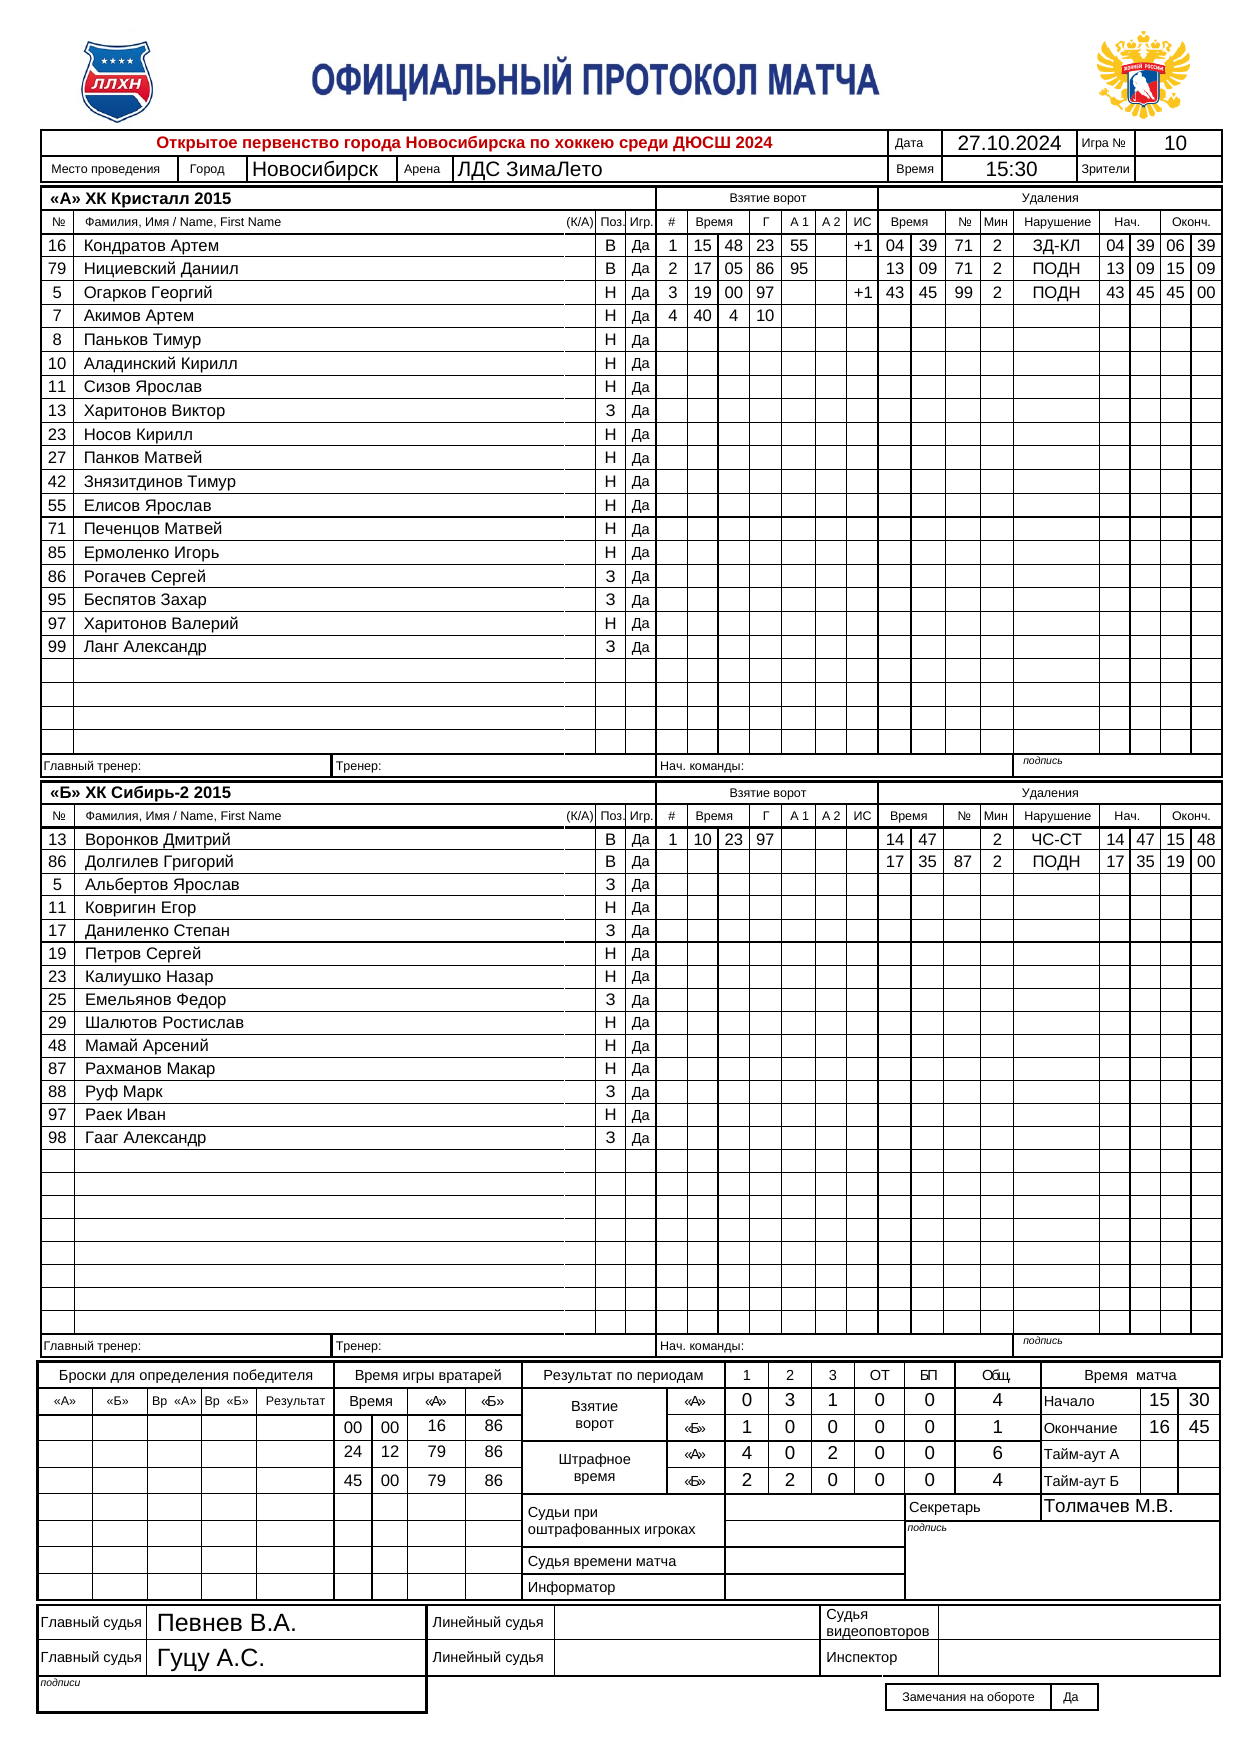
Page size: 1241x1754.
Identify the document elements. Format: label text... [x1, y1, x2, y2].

table_cell [42, 1173, 74, 1195]
table_cell Н [596, 518, 625, 540]
table_cell [1131, 1196, 1160, 1218]
table_cell [565, 1196, 595, 1218]
table_cell [1192, 1288, 1221, 1310]
table_cell [1100, 1311, 1129, 1333]
table_cell 04 [1100, 235, 1129, 256]
table_cell «А» [668, 1442, 724, 1467]
table_cell [879, 541, 910, 564]
table_cell [1014, 730, 1099, 753]
table_cell [1014, 1127, 1099, 1149]
table_cell Рахманов Макар [75, 1058, 564, 1079]
table_cell Да [626, 281, 655, 303]
table_cell Г [750, 805, 781, 826]
table_cell [1014, 352, 1099, 374]
table_cell [1161, 376, 1190, 398]
table_cell [657, 1035, 687, 1057]
table_cell [1192, 683, 1221, 706]
table_cell [750, 966, 781, 987]
table_header Общ. [956, 1363, 1040, 1387]
table_cell [912, 1058, 943, 1079]
table_cell [750, 588, 781, 611]
table_cell Огарков Георгий [74, 281, 564, 303]
table_header Игра № [1078, 131, 1134, 155]
table_cell [688, 920, 717, 941]
table_cell [816, 494, 846, 516]
table_cell 0 [905, 1468, 954, 1493]
table_cell [565, 328, 595, 351]
table_cell [688, 1242, 717, 1264]
table_cell [565, 235, 595, 256]
table_cell [944, 1196, 980, 1218]
table_cell 97 [750, 829, 781, 849]
table_cell [688, 423, 717, 445]
table_cell [1100, 659, 1129, 682]
table_cell Ковригин Егор [75, 896, 564, 918]
table_cell [93, 1441, 147, 1467]
table_cell [750, 920, 781, 941]
table_cell [688, 683, 717, 706]
table_cell [879, 966, 910, 987]
table_cell [782, 399, 815, 422]
table_cell [750, 707, 781, 729]
table_header ОТ [855, 1363, 904, 1387]
table_cell [879, 1196, 910, 1218]
table_cell Харитонов Виктор [74, 399, 564, 422]
table_cell [912, 1311, 943, 1333]
table_cell [1131, 920, 1160, 941]
table_cell [565, 494, 595, 516]
table_cell [944, 1219, 980, 1241]
table_cell Панков Матвей [74, 446, 564, 469]
table_cell [912, 352, 945, 374]
table_cell [981, 588, 1013, 611]
table_cell [912, 1219, 943, 1241]
table_header БП [905, 1363, 954, 1387]
table_cell 55 [782, 235, 815, 256]
table_cell [257, 1521, 333, 1546]
table_cell [847, 707, 877, 729]
table_cell 15 [688, 235, 717, 256]
table_cell № [944, 805, 980, 826]
table_cell Н [596, 423, 625, 445]
table_cell [1100, 352, 1129, 374]
table_cell [1161, 399, 1190, 422]
table_cell [565, 829, 595, 849]
table_cell [879, 896, 910, 918]
table_cell [750, 541, 781, 564]
table_cell [688, 1035, 717, 1057]
table_cell [657, 352, 687, 374]
table_cell [1014, 612, 1099, 634]
table_cell [565, 1058, 595, 1079]
table_cell 27 [42, 446, 73, 469]
table_cell [750, 1012, 781, 1033]
table_cell З [596, 1127, 625, 1149]
table_cell Н [596, 541, 625, 564]
table_cell [1014, 896, 1099, 918]
table_cell Да [626, 1058, 655, 1079]
table_cell Информатор [523, 1575, 724, 1599]
table_cell [816, 874, 846, 895]
table_cell [750, 636, 781, 658]
table_cell [912, 943, 943, 964]
table_cell [981, 683, 1013, 706]
table_cell Да [626, 518, 655, 540]
table_cell [719, 1242, 749, 1264]
table_cell [879, 943, 910, 964]
table_cell 19 [1161, 850, 1190, 872]
table_cell [688, 1196, 717, 1218]
table_cell [944, 1173, 980, 1195]
table_cell [816, 399, 846, 422]
table_cell [408, 1521, 465, 1546]
table_cell [944, 966, 980, 987]
table_cell [1100, 376, 1129, 398]
table_cell [1131, 1012, 1160, 1033]
table_cell Тренер: [333, 1335, 655, 1356]
table_cell [1014, 1219, 1099, 1241]
table_cell [912, 659, 945, 682]
table_cell [1014, 494, 1099, 516]
table_cell [565, 1219, 595, 1241]
table_cell Да [626, 896, 655, 918]
table_cell [879, 446, 910, 469]
table_cell [1131, 1219, 1160, 1241]
table_cell [750, 1219, 781, 1241]
table_cell 25 [42, 989, 74, 1011]
table_cell # [657, 805, 687, 826]
table_cell [816, 943, 846, 964]
table_cell [816, 257, 846, 280]
table_cell [946, 565, 980, 587]
table_cell [912, 896, 943, 918]
table_cell Г [750, 211, 781, 233]
table_cell Н [596, 1058, 625, 1079]
table_cell [373, 1494, 407, 1520]
table_cell [596, 683, 625, 706]
table_cell Носов Кирилл [74, 423, 564, 445]
table_cell [1161, 920, 1190, 941]
table_cell [847, 989, 877, 1011]
table_cell Результат [257, 1389, 333, 1413]
table_cell [946, 518, 980, 540]
table_cell [879, 730, 910, 753]
table_cell 17 [42, 920, 74, 941]
table_cell [750, 659, 781, 682]
table_cell [879, 920, 910, 941]
table_cell 2 [981, 829, 1013, 849]
table_cell 3 [657, 281, 687, 303]
table_cell [782, 1219, 815, 1241]
table_cell [626, 659, 655, 682]
table_cell [1014, 636, 1099, 658]
table_cell [688, 352, 717, 374]
table_cell 2 [981, 257, 1013, 280]
table_cell [1161, 494, 1190, 516]
table_cell 71 [946, 257, 980, 280]
table_cell [565, 588, 595, 611]
table_cell 15:30 [943, 157, 1076, 181]
table_cell [42, 659, 73, 682]
table_cell А 1 [782, 211, 815, 233]
table_cell 1 [657, 829, 687, 849]
table_cell Да [626, 352, 655, 374]
table_cell [1131, 305, 1160, 327]
table_cell [1192, 989, 1221, 1011]
table_cell 99 [42, 636, 73, 658]
table_cell [847, 518, 877, 540]
table_cell Новосибирск [248, 157, 396, 181]
table_cell [782, 1242, 815, 1264]
table_cell [750, 1104, 781, 1126]
table_cell 04 [879, 235, 910, 256]
table_cell Время [688, 211, 749, 233]
table_cell [1100, 1219, 1129, 1241]
table_cell [1014, 874, 1099, 895]
table_cell [782, 636, 815, 658]
table_cell [1100, 612, 1129, 634]
table_cell [981, 423, 1013, 445]
table_cell Нач. [1100, 805, 1160, 826]
table_cell [74, 659, 564, 682]
table_cell Н [596, 305, 625, 327]
table_cell 0 [769, 1415, 811, 1440]
table_header «А» ХК Кристалл 2015 [42, 188, 655, 209]
table_cell [1131, 612, 1160, 634]
table_cell [1131, 565, 1160, 587]
table_cell [939, 1606, 1219, 1639]
table_cell [373, 1521, 407, 1546]
table_cell [1100, 328, 1129, 351]
table_cell [1161, 565, 1190, 587]
table_cell [719, 376, 749, 398]
table_cell [750, 1311, 781, 1333]
table_cell 4 [956, 1468, 1040, 1493]
table_cell [466, 1574, 521, 1599]
table_cell [1161, 896, 1190, 918]
table_cell [912, 989, 943, 1011]
table_cell [408, 1547, 465, 1573]
table_cell [912, 1288, 943, 1310]
table_cell [879, 1288, 910, 1310]
table_cell [1192, 874, 1221, 895]
table_cell [944, 1104, 980, 1126]
table_cell Тайм-аут Б [1042, 1468, 1140, 1493]
table_cell [981, 612, 1013, 634]
table_cell [981, 1150, 1013, 1172]
table_cell [946, 683, 980, 706]
table_cell [726, 1495, 904, 1520]
table_cell [688, 730, 717, 753]
table_cell [688, 1311, 717, 1333]
table_cell [1192, 352, 1221, 374]
table_cell [1131, 1288, 1160, 1310]
table_cell Поз. [596, 805, 625, 826]
table_cell 48 [42, 1035, 74, 1057]
table_cell [981, 352, 1013, 374]
table_cell З [596, 1081, 625, 1103]
table_cell [626, 683, 655, 706]
table_cell [657, 470, 687, 493]
table_cell [74, 730, 564, 753]
table_cell 48 [1192, 829, 1221, 849]
table_cell [750, 1288, 781, 1310]
table_header Да [1052, 1685, 1097, 1709]
table_cell [1131, 1173, 1160, 1195]
table_cell [688, 707, 717, 729]
table_cell [719, 541, 749, 564]
table_cell 47 [912, 829, 943, 849]
table_cell [944, 1150, 980, 1172]
table_cell [565, 1035, 595, 1057]
table_cell [1161, 1058, 1190, 1079]
table_cell [782, 518, 815, 540]
table_cell [565, 636, 595, 658]
table_cell 1 [956, 1415, 1040, 1440]
table_cell [565, 257, 595, 280]
table_cell [719, 612, 749, 634]
table_cell Шалютов Ростислав [75, 1012, 564, 1033]
table_cell [879, 1058, 910, 1079]
table_cell Мамай Арсений [75, 1035, 564, 1057]
table_cell [1161, 446, 1190, 469]
table_cell Время [879, 805, 943, 826]
table_cell [944, 829, 980, 849]
table_cell [1131, 376, 1160, 398]
table_cell [1192, 494, 1221, 516]
table_cell 13 [42, 829, 74, 849]
table_cell [565, 850, 595, 872]
table_cell Игр. [626, 805, 655, 826]
table_cell [981, 1219, 1013, 1241]
table_cell Беспятов Захар [74, 588, 564, 611]
table_cell [1014, 659, 1099, 682]
table_cell [1131, 1081, 1160, 1103]
table_cell 86 [750, 257, 781, 280]
table_cell 24 [335, 1441, 371, 1467]
table_cell [912, 423, 945, 445]
table_cell [946, 399, 980, 422]
table_cell Время [335, 1389, 407, 1413]
table_cell [816, 1265, 846, 1287]
table_cell +1 [847, 281, 877, 303]
table_cell [719, 352, 749, 374]
table_cell [1100, 730, 1129, 753]
table_cell Секретарь [906, 1495, 1040, 1520]
table_cell [782, 1150, 815, 1172]
table_cell [1131, 518, 1160, 540]
table_cell [782, 352, 815, 374]
table_cell [657, 636, 687, 658]
table_cell [816, 1288, 846, 1310]
table_cell [1100, 446, 1129, 469]
table_cell [1131, 730, 1160, 753]
table_cell [981, 896, 1013, 918]
table_cell [912, 1265, 943, 1287]
table_cell Н [596, 328, 625, 351]
table_cell [912, 399, 945, 422]
table_cell [202, 1547, 256, 1573]
table_cell [657, 989, 687, 1011]
table_cell [981, 966, 1013, 987]
table_cell [750, 1127, 781, 1149]
table_cell Да [626, 399, 655, 422]
table_cell [1161, 1265, 1190, 1287]
table_cell 16 [42, 235, 73, 256]
table_cell [782, 707, 815, 729]
table_cell [657, 494, 687, 516]
table_cell [750, 518, 781, 540]
table_cell [257, 1416, 333, 1440]
table_cell А 2 [816, 805, 846, 826]
table_cell [816, 281, 846, 303]
table_cell [782, 989, 815, 1011]
table_cell [981, 1196, 1013, 1218]
table_cell 16 [408, 1416, 465, 1440]
table_cell 00 [373, 1468, 407, 1493]
table_cell [657, 920, 687, 941]
table_cell [74, 683, 564, 706]
table_cell [912, 1035, 943, 1057]
table_cell [944, 1058, 980, 1079]
table_cell [1100, 518, 1129, 540]
table_cell 09 [1131, 257, 1160, 280]
table_cell [1192, 636, 1221, 658]
table_cell [1131, 1242, 1160, 1264]
table_cell [688, 1150, 717, 1172]
table_cell [944, 896, 980, 918]
table_cell [688, 1127, 717, 1149]
table_cell [944, 1242, 980, 1264]
table_cell Город [179, 157, 246, 181]
table_header 3 [812, 1363, 854, 1387]
table_cell [1014, 1012, 1099, 1033]
table_cell [596, 1196, 625, 1218]
table_cell [1014, 1311, 1099, 1333]
table_cell 55 [42, 494, 73, 516]
table_cell [1100, 305, 1129, 327]
table_cell [750, 943, 781, 964]
table_cell [1100, 896, 1129, 918]
table_cell [688, 896, 717, 918]
table_cell [981, 1265, 1013, 1287]
table_cell [782, 683, 815, 706]
table_cell [946, 470, 980, 493]
table_cell Оконч. [1161, 211, 1221, 233]
table_cell Игр. [626, 211, 655, 233]
table_cell [719, 423, 749, 445]
table_cell Судьи при оштрафованных игроках [523, 1495, 724, 1546]
table_cell [1161, 352, 1190, 374]
table_cell [847, 588, 877, 611]
table_cell [1192, 1104, 1221, 1126]
table_cell [816, 423, 846, 445]
table_cell [1161, 1311, 1190, 1333]
table_cell Да [626, 235, 655, 256]
table_cell [1141, 1441, 1177, 1467]
table_cell 17 [688, 257, 717, 280]
table_cell [565, 874, 595, 895]
table_cell [981, 1173, 1013, 1195]
table_cell [1161, 874, 1190, 895]
table_cell [596, 1311, 625, 1333]
table_cell 45 [1131, 281, 1160, 303]
table_cell [782, 966, 815, 987]
table_cell Мин [981, 805, 1013, 826]
table_cell Н [596, 470, 625, 493]
table_cell [1100, 636, 1129, 658]
table_cell [688, 565, 717, 587]
table_cell [847, 541, 877, 564]
table_cell Н [596, 943, 625, 964]
table_cell [1014, 1196, 1099, 1218]
table_cell 86 [466, 1416, 521, 1440]
table_cell [335, 1574, 371, 1599]
table_cell [93, 1416, 147, 1440]
table_cell Да [626, 636, 655, 658]
table_header Взятие ворот [657, 783, 877, 803]
table_cell [782, 1196, 815, 1218]
table_cell [946, 707, 980, 729]
table_cell [782, 920, 815, 941]
table_cell [148, 1468, 201, 1493]
table_cell Да [626, 257, 655, 280]
table_cell [1100, 1104, 1129, 1126]
table_cell [750, 1035, 781, 1057]
table_cell [912, 565, 945, 587]
table_cell Кондратов Артем [74, 235, 564, 256]
table_cell [879, 352, 910, 374]
table_cell З [596, 636, 625, 658]
table_cell [847, 446, 877, 469]
table_cell [879, 494, 910, 516]
table_cell «Б» [93, 1389, 147, 1413]
table_cell Фамилия, Имя / Name, First Name [75, 805, 565, 826]
table_cell [202, 1494, 256, 1520]
table_cell «А» [408, 1389, 465, 1413]
table_cell [688, 1081, 717, 1103]
table_header 10 [1136, 131, 1221, 155]
table_cell [688, 850, 717, 872]
table_cell [1161, 588, 1190, 611]
table_cell [912, 707, 945, 729]
table_cell [565, 1288, 595, 1310]
table_cell [657, 612, 687, 634]
table_cell [565, 423, 595, 445]
table_cell [719, 1196, 749, 1218]
table_cell Да [626, 1035, 655, 1057]
table_cell [202, 1574, 256, 1599]
table_cell [75, 1265, 564, 1287]
table_cell [782, 1035, 815, 1057]
table_cell [816, 1242, 846, 1264]
table_cell [1192, 1219, 1221, 1241]
table_cell [565, 1081, 595, 1103]
table_cell [1100, 1081, 1129, 1103]
table_cell Гуцу А.С. [147, 1640, 425, 1675]
table_header Удаления [879, 783, 1221, 803]
table_cell [1014, 1288, 1099, 1310]
table_cell [750, 1081, 781, 1103]
table_cell 06 [1161, 235, 1190, 256]
table_cell [1100, 1265, 1129, 1287]
table_cell [847, 494, 877, 516]
table_cell [565, 1150, 595, 1172]
table_cell [981, 943, 1013, 964]
table_cell [782, 1173, 815, 1195]
table_cell [1100, 707, 1129, 729]
table_cell [1014, 1173, 1099, 1195]
table_cell Главный судья [39, 1640, 146, 1675]
table_cell [1131, 399, 1160, 422]
table_cell З [596, 399, 625, 422]
table_cell [981, 1127, 1013, 1149]
table_cell [981, 730, 1013, 753]
table_cell [1192, 1196, 1221, 1218]
table_cell [39, 1468, 92, 1493]
table_cell [565, 518, 595, 540]
table_cell 86 [42, 565, 73, 587]
table_cell [1014, 683, 1099, 706]
table_cell [816, 518, 846, 540]
table_cell Нарушение [1014, 805, 1099, 826]
table_cell Н [596, 1012, 625, 1033]
table_cell [750, 1058, 781, 1079]
table_cell [565, 376, 595, 398]
table_cell 2 [981, 850, 1013, 872]
table_header Удаления [879, 188, 1221, 209]
table_cell [816, 1173, 846, 1195]
table_cell Н [596, 896, 625, 918]
table_cell [912, 588, 945, 611]
table_cell [816, 1127, 846, 1149]
table_cell 8 [42, 328, 73, 351]
table_cell [782, 281, 815, 303]
table_cell [912, 1242, 943, 1264]
table_cell 00 [335, 1416, 371, 1440]
table_cell [1161, 966, 1190, 987]
table_cell [39, 1416, 92, 1440]
table_cell [626, 1173, 655, 1195]
table_cell [1161, 305, 1190, 327]
table_cell [719, 1311, 749, 1333]
table_cell [565, 541, 595, 564]
table_cell [1014, 565, 1099, 587]
table_cell [148, 1416, 201, 1440]
table_cell [981, 874, 1013, 895]
table_cell [879, 707, 910, 729]
table_cell [657, 1242, 687, 1264]
table_cell [782, 470, 815, 493]
table_cell [1100, 494, 1129, 516]
table_cell [657, 328, 687, 351]
table_cell [944, 1127, 980, 1149]
table_cell Зрители [1078, 157, 1134, 181]
table_cell 0 [855, 1442, 904, 1467]
table_cell [1161, 541, 1190, 564]
table_cell [750, 328, 781, 351]
table_cell Да [626, 328, 655, 351]
table_cell [981, 1288, 1013, 1310]
table_cell [912, 636, 945, 658]
table_cell 71 [946, 235, 980, 256]
table_cell [816, 612, 846, 634]
table_cell [944, 920, 980, 941]
table_cell [782, 829, 815, 849]
table_cell [981, 494, 1013, 516]
table_cell [816, 659, 846, 682]
table_cell [782, 1012, 815, 1033]
table_cell Главный тренер: [42, 755, 330, 776]
table_cell [565, 352, 595, 374]
table_cell [596, 730, 625, 753]
table_cell [1131, 943, 1160, 964]
table_cell [565, 943, 595, 964]
table_cell [1100, 1127, 1129, 1149]
table_cell [688, 989, 717, 1011]
table_cell В [596, 829, 625, 849]
table_cell [1192, 305, 1221, 327]
table_cell [944, 1288, 980, 1310]
table_cell [719, 588, 749, 611]
table_cell А 2 [816, 211, 846, 233]
table_cell [912, 541, 945, 564]
table_cell 13 [42, 399, 73, 422]
table_cell 79 [408, 1441, 465, 1467]
table_cell З [596, 989, 625, 1011]
table_cell [1192, 1265, 1221, 1287]
table_cell [750, 989, 781, 1011]
table_cell [946, 588, 980, 611]
table_cell [816, 470, 846, 493]
table_cell Емельянов Федор [75, 989, 564, 1011]
table_cell [1131, 470, 1160, 493]
table_cell Да [626, 470, 655, 493]
table_cell [1100, 1012, 1129, 1033]
table_cell [847, 257, 877, 280]
table_cell 16 [1141, 1415, 1177, 1440]
table_cell 4 [726, 1442, 768, 1467]
table_cell 97 [750, 281, 781, 303]
table_cell 45 [912, 281, 945, 303]
table_cell [1131, 423, 1160, 445]
table_cell [596, 659, 625, 682]
table_cell [782, 1127, 815, 1149]
table_cell Да [626, 446, 655, 469]
table_cell 42 [42, 470, 73, 493]
table_cell Нарушение [1014, 211, 1099, 233]
table_cell 1 [812, 1389, 854, 1413]
table_cell [1192, 707, 1221, 729]
table_cell Место проведения [42, 157, 177, 181]
table_cell [1192, 612, 1221, 634]
table_cell [750, 423, 781, 445]
table_cell [657, 1311, 687, 1333]
table_cell [816, 730, 846, 753]
table_cell Да [626, 1127, 655, 1149]
table_cell [981, 1104, 1013, 1126]
table_cell 10 [750, 305, 781, 327]
table_cell [946, 541, 980, 564]
table_cell [1100, 423, 1129, 445]
table_cell [981, 1035, 1013, 1057]
table_cell 17 [1100, 850, 1129, 872]
table_cell [1161, 636, 1190, 658]
table_cell [912, 1012, 943, 1033]
table_cell [688, 588, 717, 611]
table_cell (К/А) [565, 805, 595, 826]
table_cell Знязитдинов Тимур [74, 470, 564, 493]
table_cell Тренер: [333, 755, 655, 776]
table_cell 10 [42, 352, 73, 374]
table_cell [946, 352, 980, 374]
table_cell [657, 423, 687, 445]
table_cell [782, 874, 815, 895]
table_cell [1161, 1242, 1190, 1264]
table_cell [565, 1127, 595, 1149]
table_cell Да [626, 588, 655, 611]
table_cell [879, 328, 910, 351]
table_cell Да [626, 850, 655, 872]
table_cell Оконч. [1161, 805, 1221, 826]
table_cell [946, 328, 980, 351]
table_cell «Б » [466, 1389, 521, 1413]
table_cell 0 [905, 1415, 954, 1440]
table_cell [1192, 423, 1221, 445]
table_cell [981, 989, 1013, 1011]
table_cell [719, 707, 749, 729]
table_cell 2 [981, 281, 1013, 303]
table_cell Аладинский Кирилл [74, 352, 564, 374]
table_cell 86 [42, 850, 74, 872]
table_cell [1161, 1150, 1190, 1172]
table_cell [42, 1265, 74, 1287]
table_cell [1192, 1081, 1221, 1103]
table_cell Н [596, 352, 625, 374]
table_cell [257, 1494, 333, 1520]
table_cell [626, 1311, 655, 1333]
table_cell [335, 1547, 371, 1573]
table_cell [782, 730, 815, 753]
table_cell [847, 1196, 877, 1218]
table_cell [1192, 588, 1221, 611]
table_cell [750, 874, 781, 895]
table_cell 0 [726, 1389, 768, 1413]
table_cell [1014, 1081, 1099, 1103]
table_cell 14 [879, 829, 910, 849]
table_cell [1014, 305, 1099, 327]
table_cell [816, 305, 846, 327]
table_cell [565, 446, 595, 469]
table_cell 10 [688, 829, 717, 849]
table_cell [1192, 541, 1221, 564]
table_header Броски для определения победителя [39, 1363, 333, 1387]
table_cell [39, 1521, 92, 1546]
table_cell [688, 612, 717, 634]
table_cell Нач. команды: [657, 1335, 1012, 1356]
table_header Замечания на обороте [887, 1685, 1050, 1709]
table_cell [688, 966, 717, 987]
table_cell [981, 305, 1013, 327]
table_cell [879, 399, 910, 422]
table_cell [750, 399, 781, 422]
table_cell [1161, 1196, 1190, 1218]
table_cell [257, 1441, 333, 1467]
table_cell [981, 1012, 1013, 1033]
table_header Время игры вратарей [335, 1363, 521, 1387]
table_cell 29 [42, 1012, 74, 1033]
table_cell Харитонов Валерий [74, 612, 564, 634]
table_cell [879, 1035, 910, 1057]
table_cell 2 [726, 1468, 768, 1493]
table_cell [944, 1311, 980, 1333]
table_cell [93, 1468, 147, 1493]
table_cell [719, 470, 749, 493]
table_cell [657, 730, 687, 753]
table_cell [879, 1012, 910, 1033]
table_cell [719, 1127, 749, 1149]
table_cell [565, 305, 595, 327]
table_cell [944, 874, 980, 895]
table_cell [408, 1574, 465, 1599]
table_cell 00 [719, 281, 749, 303]
table_cell [847, 470, 877, 493]
table_cell [75, 1311, 564, 1333]
table_cell [466, 1547, 521, 1573]
table_cell 15 [1141, 1389, 1177, 1413]
table_cell [1131, 659, 1160, 682]
table_cell [1131, 896, 1160, 918]
table_cell [1192, 1035, 1221, 1057]
table_cell [782, 446, 815, 469]
table_cell [688, 328, 717, 351]
table_header Дата [889, 131, 941, 155]
table_cell [1131, 588, 1160, 611]
table_cell [1161, 1012, 1190, 1033]
table_cell [847, 376, 877, 398]
table_cell [555, 1606, 819, 1639]
table_cell [912, 920, 943, 941]
table_cell [816, 829, 846, 849]
table_cell [626, 730, 655, 753]
table_cell [847, 1081, 877, 1103]
table_cell [847, 896, 877, 918]
table_cell [1161, 943, 1190, 964]
table_cell Да [626, 1081, 655, 1103]
table_cell Да [626, 612, 655, 634]
table_cell [946, 636, 980, 658]
table_cell [944, 943, 980, 964]
table_cell 2 [812, 1442, 854, 1467]
table_cell [75, 1150, 564, 1172]
table_cell [847, 920, 877, 941]
table_cell Окончание [1042, 1415, 1140, 1440]
table_cell 00 [1192, 281, 1221, 303]
table_cell Н [596, 281, 625, 303]
table_cell [847, 1104, 877, 1126]
table_cell [428, 1677, 882, 1711]
table_cell 4 [956, 1389, 1040, 1413]
table_cell [565, 707, 595, 729]
table_cell [1100, 1058, 1129, 1079]
table_cell [1136, 157, 1221, 181]
table_cell [879, 1242, 910, 1264]
table_cell Н [596, 1104, 625, 1126]
table_cell [782, 541, 815, 564]
table_cell [1131, 494, 1160, 516]
table_cell [782, 423, 815, 445]
table_cell 4 [657, 305, 687, 327]
table_cell 30 [1179, 1389, 1219, 1413]
table_cell [148, 1521, 201, 1546]
table_cell [981, 541, 1013, 564]
table_cell [782, 1288, 815, 1310]
table_cell [1100, 989, 1129, 1011]
table_cell [912, 518, 945, 540]
table_cell [1099, 1682, 1220, 1711]
table_cell [1131, 1150, 1160, 1172]
table_cell № [946, 211, 980, 233]
table_cell [847, 1035, 877, 1057]
table_cell [816, 920, 846, 941]
table_cell подпись [1014, 1335, 1221, 1356]
table_cell 5 [42, 281, 73, 303]
table_cell Главный судья [39, 1606, 146, 1639]
table_cell [1161, 1173, 1190, 1195]
table_cell Вр «А» [148, 1389, 201, 1413]
table_cell [782, 494, 815, 516]
table_cell Ланг Александр [74, 636, 564, 658]
table_cell [565, 1173, 595, 1195]
table_cell [657, 966, 687, 987]
table_cell [1014, 989, 1099, 1011]
table_cell [626, 1242, 655, 1264]
table_cell [565, 659, 595, 682]
table_cell [719, 636, 749, 658]
table_cell [1014, 518, 1099, 540]
table_cell [750, 565, 781, 587]
table_cell [946, 446, 980, 469]
table_cell Н [596, 1035, 625, 1057]
table_cell [719, 1104, 749, 1126]
table_cell Н [596, 446, 625, 469]
table_cell 0 [855, 1415, 904, 1440]
table_cell [93, 1521, 147, 1546]
table_cell [93, 1547, 147, 1573]
table_cell [1100, 1150, 1129, 1172]
table_cell [981, 659, 1013, 682]
table_cell [1131, 707, 1160, 729]
table_cell [981, 1311, 1013, 1333]
table_cell [657, 707, 687, 729]
table_cell З [596, 920, 625, 941]
table_cell В [596, 235, 625, 256]
table_header Результат по периодам [523, 1363, 724, 1387]
table_cell [726, 1521, 904, 1546]
table_cell Да [626, 966, 655, 987]
table_cell [847, 829, 877, 849]
table_cell Да [626, 920, 655, 941]
table_cell [688, 518, 717, 540]
table_cell [750, 612, 781, 634]
table_cell [750, 850, 781, 872]
table_cell [847, 966, 877, 987]
table_cell [657, 588, 687, 611]
table_cell подписи [39, 1677, 425, 1711]
table_cell [39, 1574, 92, 1599]
table_cell [782, 1058, 815, 1079]
table_cell [879, 659, 910, 682]
table_cell [816, 1035, 846, 1057]
table_cell [981, 565, 1013, 587]
table_cell [719, 1265, 749, 1287]
table_cell [1014, 541, 1099, 564]
table_cell Линейный судья [428, 1606, 554, 1639]
table_cell 23 [42, 423, 73, 445]
table_cell [1131, 874, 1160, 895]
table_cell [657, 896, 687, 918]
table_cell Паньков Тимур [74, 328, 564, 351]
table_cell [719, 1035, 749, 1057]
table_cell [1192, 1150, 1221, 1172]
table_cell [1100, 1288, 1129, 1310]
table_cell [688, 446, 717, 469]
table_cell Н [596, 494, 625, 516]
table_cell [565, 565, 595, 587]
table_cell 11 [42, 896, 74, 918]
table_cell 2 [981, 235, 1013, 256]
table_cell [1131, 1058, 1160, 1079]
table_cell Линейный судья [428, 1640, 554, 1675]
table_cell [912, 612, 945, 634]
table_cell [719, 1058, 749, 1079]
table_cell Да [626, 829, 655, 849]
table_cell [1161, 470, 1190, 493]
table_cell [912, 966, 943, 987]
table_cell [657, 850, 687, 872]
table_cell [657, 1104, 687, 1126]
table_cell [1192, 518, 1221, 540]
table_cell [944, 989, 980, 1011]
table_cell Н [596, 612, 625, 634]
table_cell В [596, 257, 625, 280]
table_cell 7 [42, 305, 73, 327]
table_cell 00 [1192, 850, 1221, 872]
table_cell 12 [373, 1441, 407, 1467]
table_cell [1161, 683, 1190, 706]
table_cell [373, 1547, 407, 1573]
table_cell [688, 1173, 717, 1195]
table_cell 3 [769, 1389, 811, 1413]
table_cell [847, 683, 877, 706]
table_cell [202, 1521, 256, 1546]
table_cell [1161, 1288, 1190, 1310]
table_cell [816, 565, 846, 587]
table_cell [688, 399, 717, 422]
table_cell [657, 943, 687, 964]
table_cell [42, 1150, 74, 1172]
table_cell 19 [42, 943, 74, 964]
table_cell Фамилия, Имя / Name, First Name [74, 211, 565, 233]
table_cell [981, 1081, 1013, 1103]
table_cell [1014, 966, 1099, 987]
table_cell [1100, 588, 1129, 611]
table_cell Сизов Ярослав [74, 376, 564, 398]
table_cell ИС [847, 805, 877, 826]
table_cell 95 [42, 588, 73, 611]
table_cell [719, 1173, 749, 1195]
table_cell [74, 707, 564, 729]
table_cell [657, 1058, 687, 1079]
table_cell [912, 1081, 943, 1103]
table_cell [202, 1468, 256, 1493]
table_cell [1192, 399, 1221, 422]
table_cell Взятие ворот [523, 1389, 666, 1440]
table_cell [750, 1173, 781, 1195]
table_cell [1100, 565, 1129, 587]
table_cell ЛДС ЗимаЛето [454, 157, 887, 181]
table_cell [1100, 1242, 1129, 1264]
table_cell [565, 683, 595, 706]
table_cell [879, 989, 910, 1011]
table_cell [688, 874, 717, 895]
table_cell 88 [42, 1081, 74, 1103]
table_cell [782, 1081, 815, 1103]
table_cell [688, 376, 717, 398]
table_cell [1100, 470, 1129, 493]
table_cell [816, 1150, 846, 1172]
table_cell Судья видеоповторов [821, 1606, 938, 1639]
table_cell [912, 1150, 943, 1172]
table_cell Альбертов Ярослав [75, 874, 564, 895]
table_cell [847, 305, 877, 327]
table_cell [1100, 683, 1129, 706]
table_cell 17 [879, 850, 910, 872]
table_cell [1192, 1058, 1221, 1079]
table_cell «Б» [668, 1415, 724, 1440]
table_cell Да [626, 989, 655, 1011]
table_cell [1192, 920, 1221, 941]
table_cell [1014, 328, 1099, 351]
table_header «Б» ХК Сибирь-2 2015 [42, 783, 655, 803]
table_cell [565, 1012, 595, 1033]
table_cell [719, 1081, 749, 1103]
table_cell Инспектор [821, 1640, 938, 1675]
table_cell 0 [812, 1468, 854, 1493]
table_cell [879, 470, 910, 493]
table_cell [657, 518, 687, 540]
table_cell [1100, 1196, 1129, 1218]
table_cell [944, 1012, 980, 1033]
table_cell [912, 874, 943, 895]
table_cell [816, 328, 846, 351]
table_cell ПОДН [1014, 850, 1099, 872]
table_cell [565, 281, 595, 303]
table_cell [879, 636, 910, 658]
table_cell 2 [769, 1468, 811, 1493]
table_cell 5 [42, 874, 74, 895]
table_cell Да [626, 376, 655, 398]
table_cell [1192, 659, 1221, 682]
table_cell [93, 1494, 147, 1520]
table_cell [657, 1288, 687, 1310]
table_cell [1161, 1127, 1190, 1149]
table_cell [847, 730, 877, 753]
table_cell [1192, 1012, 1221, 1033]
table_cell [719, 399, 749, 422]
table_cell [816, 850, 846, 872]
table_cell [750, 470, 781, 493]
table_cell [944, 1265, 980, 1287]
table_cell 99 [946, 281, 980, 303]
table_cell [565, 920, 595, 941]
table_cell [981, 446, 1013, 469]
table_cell [1141, 1468, 1177, 1493]
table_cell [750, 1196, 781, 1218]
table_cell [42, 1196, 74, 1218]
table_cell 11 [42, 376, 73, 398]
table_cell [946, 305, 980, 327]
table_cell [1131, 1265, 1160, 1287]
table_cell [565, 1265, 595, 1287]
table_cell [1014, 1265, 1099, 1287]
table_cell 23 [719, 829, 749, 849]
table_cell [1161, 1035, 1190, 1057]
table_cell [148, 1547, 201, 1573]
table_cell [946, 612, 980, 634]
table_cell [719, 446, 749, 469]
table_cell 79 [408, 1468, 465, 1493]
table_cell [879, 1104, 910, 1126]
table_cell [1192, 896, 1221, 918]
table_cell [657, 1012, 687, 1033]
table_cell [1192, 446, 1221, 469]
table_cell [847, 1173, 877, 1195]
table_cell [75, 1196, 564, 1218]
table_cell [719, 1219, 749, 1241]
table_cell 35 [1131, 850, 1160, 872]
table_cell 23 [750, 235, 781, 256]
table_cell [688, 636, 717, 658]
table_cell [657, 1265, 687, 1287]
table_cell [148, 1441, 201, 1467]
table_cell 35 [912, 850, 943, 872]
table_cell [816, 376, 846, 398]
table_cell [816, 352, 846, 374]
table_cell [946, 659, 980, 682]
table_cell [1014, 1035, 1099, 1057]
table_cell [981, 1058, 1013, 1079]
table_cell [565, 1242, 595, 1264]
table_cell [1131, 446, 1160, 469]
table_cell [750, 494, 781, 516]
table_cell [750, 446, 781, 469]
table_cell [879, 423, 910, 445]
table_cell [847, 874, 877, 895]
table_cell +1 [847, 235, 877, 256]
table_cell [1192, 376, 1221, 398]
table_cell 85 [42, 541, 73, 564]
table_cell [688, 541, 717, 564]
table_cell [912, 1127, 943, 1149]
table_cell 4 [719, 305, 749, 327]
table_cell [944, 1035, 980, 1057]
table_cell 40 [688, 305, 717, 327]
table_cell [626, 1219, 655, 1241]
table_cell 00 [373, 1416, 407, 1440]
table_cell [816, 896, 846, 918]
table_cell [466, 1521, 521, 1546]
table_cell 0 [905, 1389, 954, 1413]
table_cell [847, 943, 877, 964]
table_cell Гааг Александр [75, 1127, 564, 1149]
table_cell [912, 470, 945, 493]
table_cell [816, 541, 846, 564]
table_cell [847, 1012, 877, 1033]
table_cell [719, 565, 749, 587]
table_cell 13 [879, 257, 910, 280]
table_cell Калиушко Назар [75, 966, 564, 987]
table_cell [782, 1104, 815, 1126]
table_cell [657, 1173, 687, 1195]
table_cell Арена [398, 157, 452, 181]
table_cell [719, 896, 749, 918]
table_cell [1131, 1127, 1160, 1149]
table_cell [782, 612, 815, 634]
table_cell [847, 565, 877, 587]
table_cell [688, 494, 717, 516]
table_cell [1131, 683, 1160, 706]
table_cell [912, 446, 945, 469]
table_cell Да [626, 494, 655, 516]
table_cell Время [688, 805, 749, 826]
table_cell [1192, 1173, 1221, 1195]
table_cell [912, 683, 945, 706]
table_cell [847, 352, 877, 374]
table_cell [847, 1265, 877, 1287]
table_cell [816, 966, 846, 987]
table_cell [688, 1219, 717, 1241]
table_cell [816, 235, 846, 256]
table_cell [981, 328, 1013, 351]
table_cell [1014, 1150, 1099, 1172]
table_cell [847, 636, 877, 658]
table_cell [816, 588, 846, 611]
table_cell (К/А) [565, 211, 595, 233]
table_cell 97 [42, 1104, 74, 1126]
table_cell [981, 518, 1013, 540]
table_cell Руф Марк [75, 1081, 564, 1103]
table_cell [750, 1150, 781, 1172]
table_cell [981, 636, 1013, 658]
table_cell [1131, 1104, 1160, 1126]
table_cell [688, 470, 717, 493]
table_cell 05 [719, 257, 749, 280]
table_cell [981, 920, 1013, 941]
table_cell [981, 399, 1013, 422]
table_cell [1100, 920, 1129, 941]
table_cell [847, 1219, 877, 1241]
table_cell 0 [769, 1442, 811, 1467]
table_cell [879, 1219, 910, 1241]
table_cell [42, 1288, 74, 1310]
table_cell [912, 1196, 943, 1218]
table_cell [75, 1288, 564, 1310]
table_cell [879, 1173, 910, 1195]
table_cell [816, 989, 846, 1011]
table_cell [816, 1081, 846, 1103]
table_cell [912, 328, 945, 351]
table_cell [202, 1441, 256, 1467]
table_cell 1 [726, 1415, 768, 1440]
table_cell [75, 1242, 564, 1264]
table_cell подпись [906, 1522, 1219, 1599]
table_cell 0 [855, 1389, 904, 1413]
table_cell 39 [1192, 235, 1221, 256]
table_cell Тайм-аут А [1042, 1441, 1140, 1467]
table_cell [148, 1494, 201, 1520]
table_cell [555, 1640, 819, 1675]
table_cell [1131, 352, 1160, 374]
table_cell З [596, 874, 625, 895]
table_cell [42, 1311, 74, 1333]
table_cell 95 [782, 257, 815, 280]
table_cell [1014, 470, 1099, 493]
table_cell 09 [1192, 257, 1221, 280]
table_cell [1192, 730, 1221, 753]
table_cell [879, 683, 910, 706]
table_cell # [657, 211, 687, 233]
table_cell подпись [1014, 755, 1221, 776]
table_cell [912, 376, 945, 398]
table_cell Да [626, 565, 655, 587]
table_cell [596, 1242, 625, 1264]
table_cell [39, 1441, 92, 1467]
table_cell Начало [1042, 1389, 1140, 1413]
table_cell «Б» [668, 1468, 724, 1493]
table_cell 43 [879, 281, 910, 303]
table_cell ЗД-КЛ [1014, 235, 1099, 256]
table_cell [946, 730, 980, 753]
table_cell [1192, 328, 1221, 351]
table_cell [816, 1219, 846, 1241]
table_cell Нач. команды: [657, 755, 1012, 776]
table_cell [596, 1288, 625, 1310]
table_cell [1192, 1242, 1221, 1264]
table_cell [565, 730, 595, 753]
table_cell [750, 1265, 781, 1287]
table_cell 45 [1161, 281, 1190, 303]
table_cell [879, 518, 910, 540]
table_cell [626, 1265, 655, 1287]
table_cell Да [626, 423, 655, 445]
table_cell [1100, 1035, 1129, 1057]
table_cell [782, 659, 815, 682]
table_cell Н [596, 376, 625, 398]
table_cell [688, 1012, 717, 1033]
table_cell [688, 1104, 717, 1126]
table_cell [1014, 376, 1099, 398]
table_cell ПОДН [1014, 257, 1099, 280]
table_cell [466, 1494, 521, 1520]
table_cell 0 [905, 1442, 954, 1467]
table_cell [1100, 541, 1129, 564]
table_cell [1131, 1035, 1160, 1057]
table_cell [782, 896, 815, 918]
table_cell Штрафное время [523, 1442, 666, 1493]
table_cell [719, 850, 749, 872]
table_cell [782, 328, 815, 351]
table_cell [1179, 1468, 1219, 1493]
table_cell [688, 943, 717, 964]
table_header Время матча [1042, 1363, 1219, 1387]
table_cell 14 [1100, 829, 1129, 849]
table_cell [816, 1058, 846, 1079]
table_cell [883, 1677, 1220, 1681]
table_cell Воронков Дмитрий [75, 829, 564, 849]
table_cell [565, 1311, 595, 1333]
table_cell Даниленко Степан [75, 920, 564, 941]
table_cell [1131, 636, 1160, 658]
table_cell Долгилев Григорий [75, 850, 564, 872]
table_cell 39 [1131, 235, 1160, 256]
table_cell [565, 399, 595, 422]
table_cell [1014, 446, 1099, 469]
table_cell [750, 1242, 781, 1264]
table_cell 86 [466, 1468, 521, 1493]
table_cell [657, 1081, 687, 1103]
table_cell [879, 588, 910, 611]
table_cell [726, 1575, 904, 1599]
table_cell 71 [42, 518, 73, 540]
table_cell ПОДН [1014, 281, 1099, 303]
table_cell [657, 1219, 687, 1241]
table_cell [39, 1494, 92, 1520]
table_cell [1161, 707, 1190, 729]
table_cell [847, 328, 877, 351]
table_cell [816, 707, 846, 729]
table_cell [719, 494, 749, 516]
table_cell [565, 896, 595, 918]
table_cell [1131, 966, 1160, 987]
table_cell 19 [688, 281, 717, 303]
table_cell [719, 659, 749, 682]
table_cell [657, 659, 687, 682]
table_cell Да [626, 541, 655, 564]
table_cell № [42, 211, 73, 233]
table_cell [42, 730, 73, 753]
table_cell [1014, 1058, 1099, 1079]
table_cell Главный тренер: [42, 1335, 330, 1356]
table_cell [847, 1058, 877, 1079]
table_cell 47 [1131, 829, 1160, 849]
table_cell Да [626, 874, 655, 895]
table_cell [981, 1242, 1013, 1264]
table_header 27.10.2024 [943, 131, 1076, 155]
table_cell [981, 707, 1013, 729]
table_cell [847, 1311, 877, 1333]
table_cell [750, 730, 781, 753]
table_cell [42, 1242, 74, 1264]
table_cell [688, 1288, 717, 1310]
table_cell [257, 1574, 333, 1599]
table_cell ЧС-СТ [1014, 829, 1099, 849]
table_cell Судья времени матча [523, 1548, 724, 1573]
table_cell 15 [1161, 829, 1190, 849]
table_cell [816, 1311, 846, 1333]
table_cell Толмачев М.В. [1042, 1495, 1219, 1520]
table_cell [1161, 1081, 1190, 1103]
table_cell [1100, 874, 1129, 895]
table_cell [657, 446, 687, 469]
table_cell «А» [39, 1389, 92, 1413]
table_cell [719, 518, 749, 540]
table_cell [879, 1311, 910, 1333]
table_cell [912, 1173, 943, 1195]
table_cell [816, 446, 846, 469]
table_cell 98 [42, 1127, 74, 1149]
table_cell [847, 1127, 877, 1149]
table_cell Рогачев Сергей [74, 565, 564, 587]
table_cell 1 [657, 235, 687, 256]
table_cell [626, 1288, 655, 1310]
table_cell Вр «Б» [202, 1389, 256, 1413]
table_cell [626, 707, 655, 729]
table_cell [657, 1127, 687, 1149]
table_cell [688, 1058, 717, 1079]
table_cell [42, 683, 73, 706]
table_cell [1161, 730, 1190, 753]
table_cell [657, 1150, 687, 1172]
table_cell [1014, 707, 1099, 729]
table_cell [257, 1547, 333, 1573]
table_cell [879, 565, 910, 587]
table_cell [719, 943, 749, 964]
table_cell ИС [847, 211, 877, 233]
table_cell [1161, 518, 1190, 540]
table_cell [782, 943, 815, 964]
table_cell Да [626, 1104, 655, 1126]
table_cell [782, 376, 815, 398]
table_cell [782, 850, 815, 872]
table_cell [912, 730, 945, 753]
table_cell [750, 376, 781, 398]
table_cell [408, 1494, 465, 1520]
table_cell Поз. [596, 211, 625, 233]
table_cell [657, 683, 687, 706]
table_cell [596, 1219, 625, 1241]
table_cell [565, 989, 595, 1011]
table_cell 79 [42, 257, 73, 280]
table_cell [847, 850, 877, 872]
table_cell [879, 305, 910, 327]
table_cell [1014, 399, 1099, 422]
table_cell [719, 1012, 749, 1033]
table_cell [750, 352, 781, 374]
table_cell Елисов Ярослав [74, 494, 564, 516]
table_cell [879, 612, 910, 634]
table_cell [1161, 1104, 1190, 1126]
table_cell В [596, 850, 625, 872]
table_cell [782, 1265, 815, 1287]
table_cell [719, 966, 749, 987]
table_cell 23 [42, 966, 74, 987]
table_cell 2 [657, 257, 687, 280]
table_cell [596, 707, 625, 729]
table_cell [1100, 966, 1129, 987]
table_cell [1161, 612, 1190, 634]
table_cell [719, 1150, 749, 1172]
table_cell Да [626, 943, 655, 964]
table_cell [847, 423, 877, 445]
table_cell [1131, 328, 1160, 351]
table_cell [719, 989, 749, 1011]
picture [5, 28, 1197, 129]
table_cell [39, 1547, 92, 1573]
table_cell [879, 1150, 910, 1172]
table_cell [719, 683, 749, 706]
table_cell [944, 1081, 980, 1103]
table_cell [257, 1468, 333, 1493]
table_cell 48 [719, 235, 749, 256]
table_cell Ермоленко Игорь [74, 541, 564, 564]
table_cell [719, 730, 749, 753]
table_cell [912, 1104, 943, 1126]
table_cell [847, 1150, 877, 1172]
table_cell Нициевский Даниил [74, 257, 564, 280]
table_cell [75, 1219, 564, 1241]
table_header 1 [726, 1363, 768, 1387]
table_cell [879, 1127, 910, 1149]
table_cell [148, 1574, 201, 1599]
table_cell 39 [912, 235, 945, 256]
table_cell [335, 1521, 371, 1546]
table_cell [1014, 920, 1099, 941]
table_cell [657, 1196, 687, 1218]
table_cell [847, 399, 877, 422]
table_cell 45 [335, 1468, 371, 1493]
table_cell [1131, 1311, 1160, 1333]
table_cell [565, 612, 595, 634]
table_cell З [596, 565, 625, 587]
table_cell [688, 659, 717, 682]
table_cell [726, 1548, 904, 1573]
table_cell 15 [1161, 257, 1190, 280]
table_cell [1192, 470, 1221, 493]
table_cell [1192, 943, 1221, 964]
table_cell [1100, 943, 1129, 964]
table_cell Певнев В.А. [147, 1606, 425, 1639]
table_cell [847, 612, 877, 634]
table_cell 45 [1179, 1415, 1219, 1440]
table_cell [1161, 659, 1190, 682]
table_cell 97 [42, 612, 73, 634]
table_cell [1161, 423, 1190, 445]
table_header 2 [769, 1363, 811, 1387]
table_cell [719, 1288, 749, 1310]
table_cell [1161, 989, 1190, 1011]
table_cell [816, 1012, 846, 1033]
table_cell [596, 1150, 625, 1172]
table_cell [847, 659, 877, 682]
table_cell [565, 966, 595, 987]
table_cell [626, 1150, 655, 1172]
table_cell [373, 1574, 407, 1599]
table_cell 87 [944, 850, 980, 872]
table_cell [816, 636, 846, 658]
table_cell [946, 423, 980, 445]
table_cell 43 [1100, 281, 1129, 303]
table_cell [879, 874, 910, 895]
table_cell Время [879, 211, 945, 233]
table_cell 09 [912, 257, 945, 280]
table_cell [1192, 565, 1221, 587]
table_cell [1131, 989, 1160, 1011]
table_cell [939, 1640, 1219, 1675]
table_cell [879, 1265, 910, 1287]
table_cell [750, 683, 781, 706]
table_cell 0 [855, 1468, 904, 1493]
table_cell [1161, 328, 1190, 351]
table_cell Да [626, 305, 655, 327]
table_cell [1131, 541, 1160, 564]
table_cell [719, 920, 749, 941]
table_cell [1192, 966, 1221, 987]
table_cell [1014, 1242, 1099, 1264]
table_cell [782, 305, 815, 327]
table_cell [981, 470, 1013, 493]
table_cell [782, 565, 815, 587]
table_header Взятие ворот [657, 188, 877, 209]
table_cell Мин [981, 211, 1013, 233]
table_cell [1014, 1104, 1099, 1126]
table_cell № [42, 805, 74, 826]
table_cell [782, 1311, 815, 1333]
table_cell [93, 1574, 147, 1599]
table_cell Петров Сергей [75, 943, 564, 964]
table_cell [1014, 943, 1099, 964]
table_cell [816, 683, 846, 706]
table_cell [657, 565, 687, 587]
table_cell [719, 328, 749, 351]
table_cell [946, 494, 980, 516]
table_cell [1100, 1173, 1129, 1195]
table_cell [816, 1104, 846, 1126]
table_cell [879, 376, 910, 398]
table_cell [1192, 1127, 1221, 1149]
table_cell [912, 494, 945, 516]
table_cell 6 [956, 1442, 1040, 1467]
table_cell [657, 874, 687, 895]
table_cell [782, 588, 815, 611]
table_cell Раек Иван [75, 1104, 564, 1126]
table_cell [847, 1288, 877, 1310]
table_cell [596, 1265, 625, 1287]
table_cell [657, 541, 687, 564]
table_cell [657, 376, 687, 398]
table_cell [565, 470, 595, 493]
table_cell 13 [1100, 257, 1129, 280]
table_cell «А» [668, 1389, 724, 1413]
table_cell Время [889, 157, 941, 181]
table_cell [565, 1104, 595, 1126]
table_cell [946, 376, 980, 398]
table_cell [42, 707, 73, 729]
table_cell [596, 1173, 625, 1195]
table_cell [42, 1219, 74, 1241]
table_cell [657, 399, 687, 422]
table_cell [1179, 1441, 1219, 1467]
table_cell [750, 896, 781, 918]
table_cell [981, 376, 1013, 398]
table_cell 86 [466, 1441, 521, 1467]
table_cell Нач. [1100, 211, 1160, 233]
table_cell [75, 1173, 564, 1195]
table_cell [1192, 1311, 1221, 1333]
table_cell [1014, 423, 1099, 445]
table_cell [1100, 399, 1129, 422]
table_cell [912, 305, 945, 327]
table_cell 87 [42, 1058, 74, 1079]
table_cell [626, 1196, 655, 1218]
table_cell [816, 1196, 846, 1218]
table_cell [847, 1242, 877, 1264]
table_cell [879, 1081, 910, 1103]
table_cell Акимов Артем [74, 305, 564, 327]
table_cell [719, 874, 749, 895]
table_cell [335, 1494, 371, 1520]
table_cell А 1 [782, 805, 815, 826]
table_cell Н [596, 966, 625, 987]
table_header Открытое первенство города Новосибирска по хоккею среди ДЮСШ 2024 [42, 131, 887, 155]
table_cell [688, 1265, 717, 1287]
table_cell З [596, 588, 625, 611]
table_cell [1161, 1219, 1190, 1241]
table_cell 0 [812, 1415, 854, 1440]
table_cell Печенцов Матвей [74, 518, 564, 540]
table_cell Да [626, 1012, 655, 1033]
table_cell [202, 1416, 256, 1440]
table_cell [1014, 588, 1099, 611]
